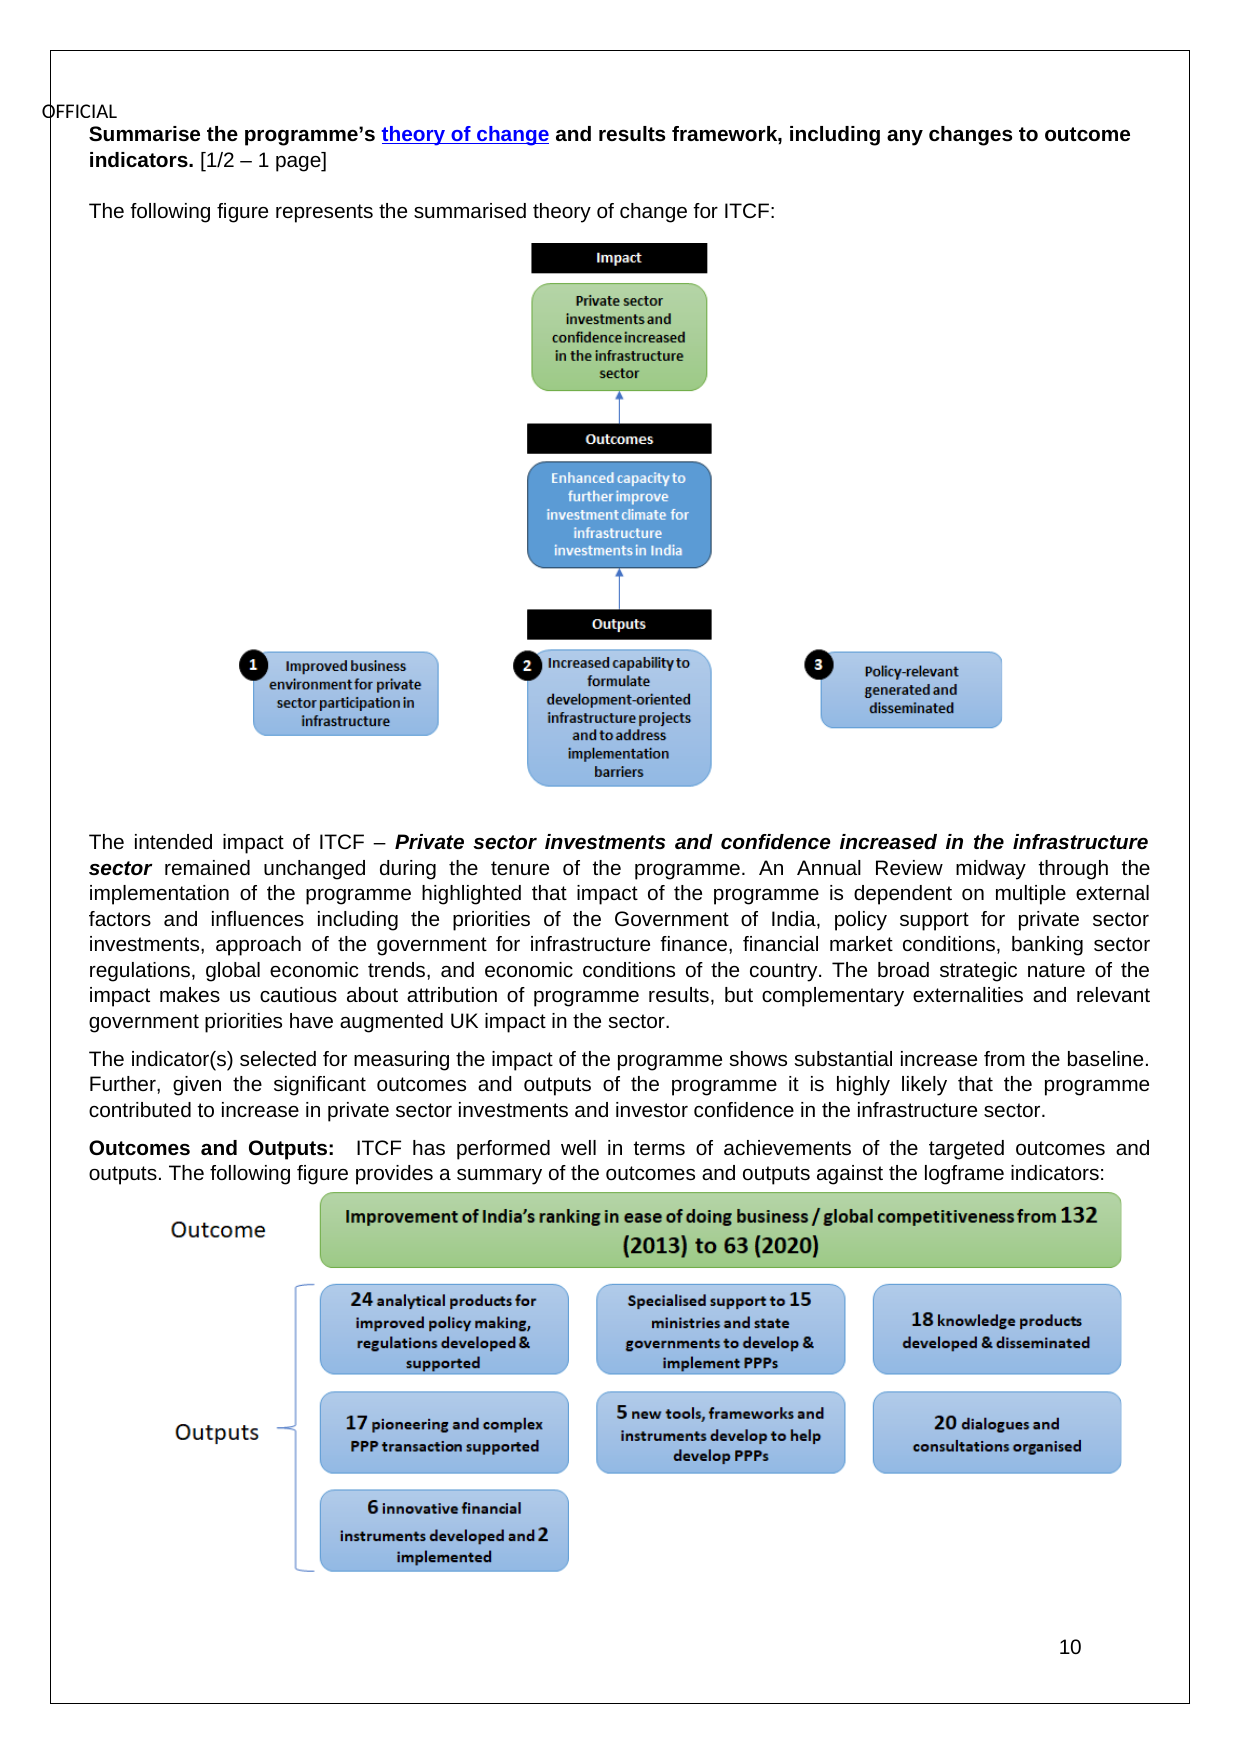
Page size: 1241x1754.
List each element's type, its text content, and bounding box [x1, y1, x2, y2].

text The indicator(s) selected for measuring the impact of the programme shows substantial increase from the baseline. Further, given the significant outcomes and outputs of the programme it is highly likely that the programme contributed to increase in private sector investments and investor confidence in the infrastructure sector. [89, 1047, 1152, 1122]
picture [238, 243, 1003, 791]
text Summarise the programme’s theory of change and results framework, including any changes to outcome indicators. [1/2 – 1 page] [89, 123, 1152, 171]
text The following figure represents the summarised theory of change for ITCF: [89, 199, 1152, 222]
text The intended impact of ITCF – Private sector investments and confidence increased in the infrastructure sector remained unchanged during the tenure of the programme. An Annual Review midway through the implementation of the programme highlighted that impact of the programme is dependent on multiple external factors and influences including the priorities of the Government of India, policy support for private sector investments, approach of the government for infrastructure finance, financial market conditions, banking sector regulations, global economic trends, and economic conditions of the country. The broad strategic nature of the impact makes us cautious about attribution of programme results, but complementary externalities and relevant government priorities have augmented UK impact in the sector. [89, 831, 1152, 1033]
text Outcomes and Outputs: ITCF has performed well in terms of achievements of the targeted outcomes and outputs. The following figure provides a summary of the outcomes and outputs against the logframe indicators: [89, 1136, 1152, 1185]
picture [119, 1191, 1122, 1577]
